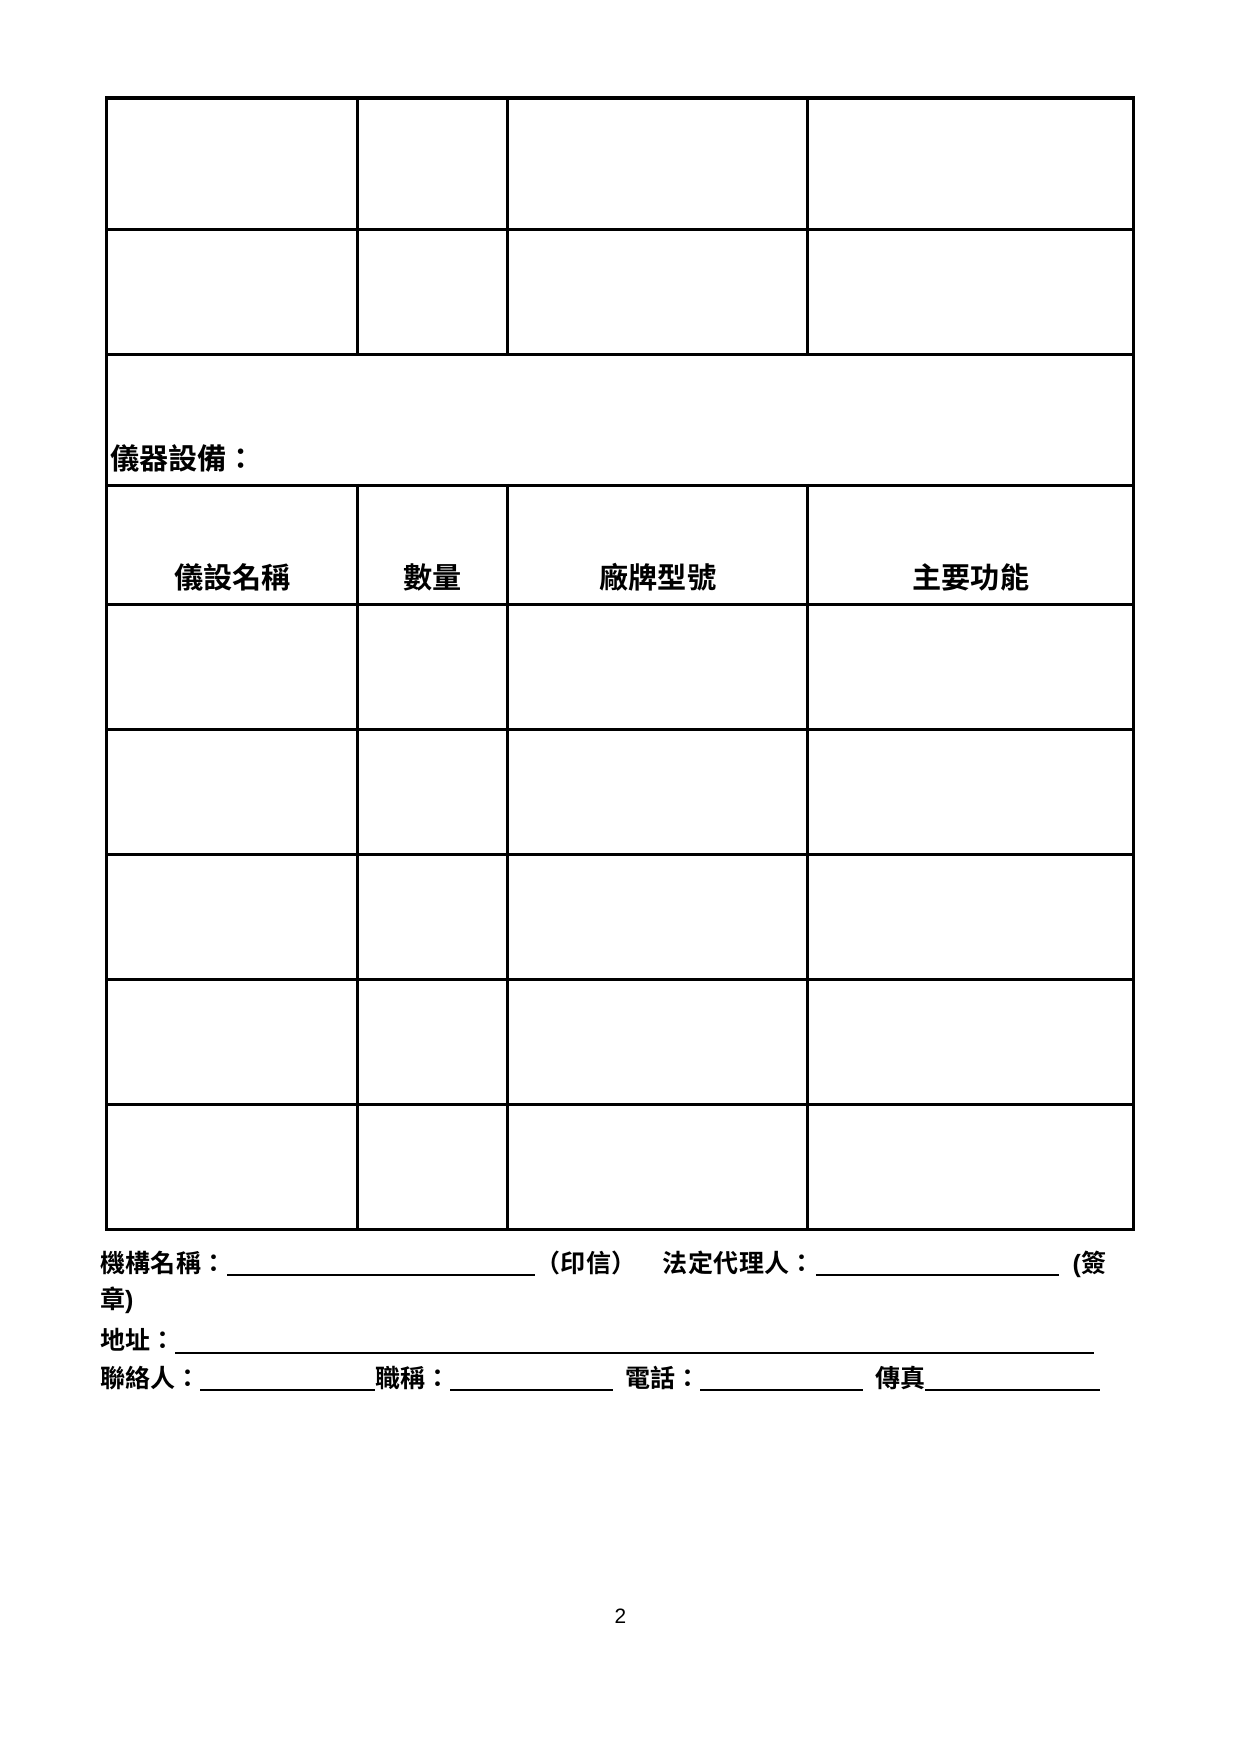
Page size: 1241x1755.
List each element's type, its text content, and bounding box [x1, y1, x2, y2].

table_cell [509, 100, 806, 228]
table_cell [809, 100, 1132, 228]
table_cell [108, 606, 356, 728]
table_cell [108, 981, 356, 1103]
text 聯絡人： 職稱： 電話： 傳真 [100, 1358, 1106, 1394]
table_cell [359, 981, 506, 1103]
table_cell [509, 856, 806, 978]
table_cell [809, 231, 1132, 353]
table_cell [108, 856, 356, 978]
table_cell [809, 856, 1132, 978]
table_cell 數量 [359, 487, 506, 603]
table_cell [108, 731, 356, 853]
table_cell [809, 606, 1132, 728]
table_cell [108, 231, 356, 353]
table_cell [359, 731, 506, 853]
text 地址： [100, 1316, 1106, 1358]
table_cell [509, 731, 806, 853]
table_cell [509, 1106, 806, 1228]
table_cell [359, 856, 506, 978]
table_cell 儀設名稱 [108, 487, 356, 603]
table_cell [108, 100, 356, 228]
table_cell 儀器設備： [108, 356, 1132, 484]
table_cell [509, 606, 806, 728]
table_cell [809, 981, 1132, 1103]
table_cell [809, 1106, 1132, 1228]
table_cell [108, 1106, 356, 1228]
table_cell [809, 731, 1132, 853]
text 機構名稱： （印信） 法定代理人： (簽章) [100, 1243, 1106, 1316]
table_cell [359, 100, 506, 228]
table_cell [509, 231, 806, 353]
table_cell [359, 1106, 506, 1228]
table_cell [359, 231, 506, 353]
table_cell 廠牌型號 [509, 487, 806, 603]
table_cell 主要功能 [809, 487, 1132, 603]
table_cell [509, 981, 806, 1103]
table_cell [359, 606, 506, 728]
